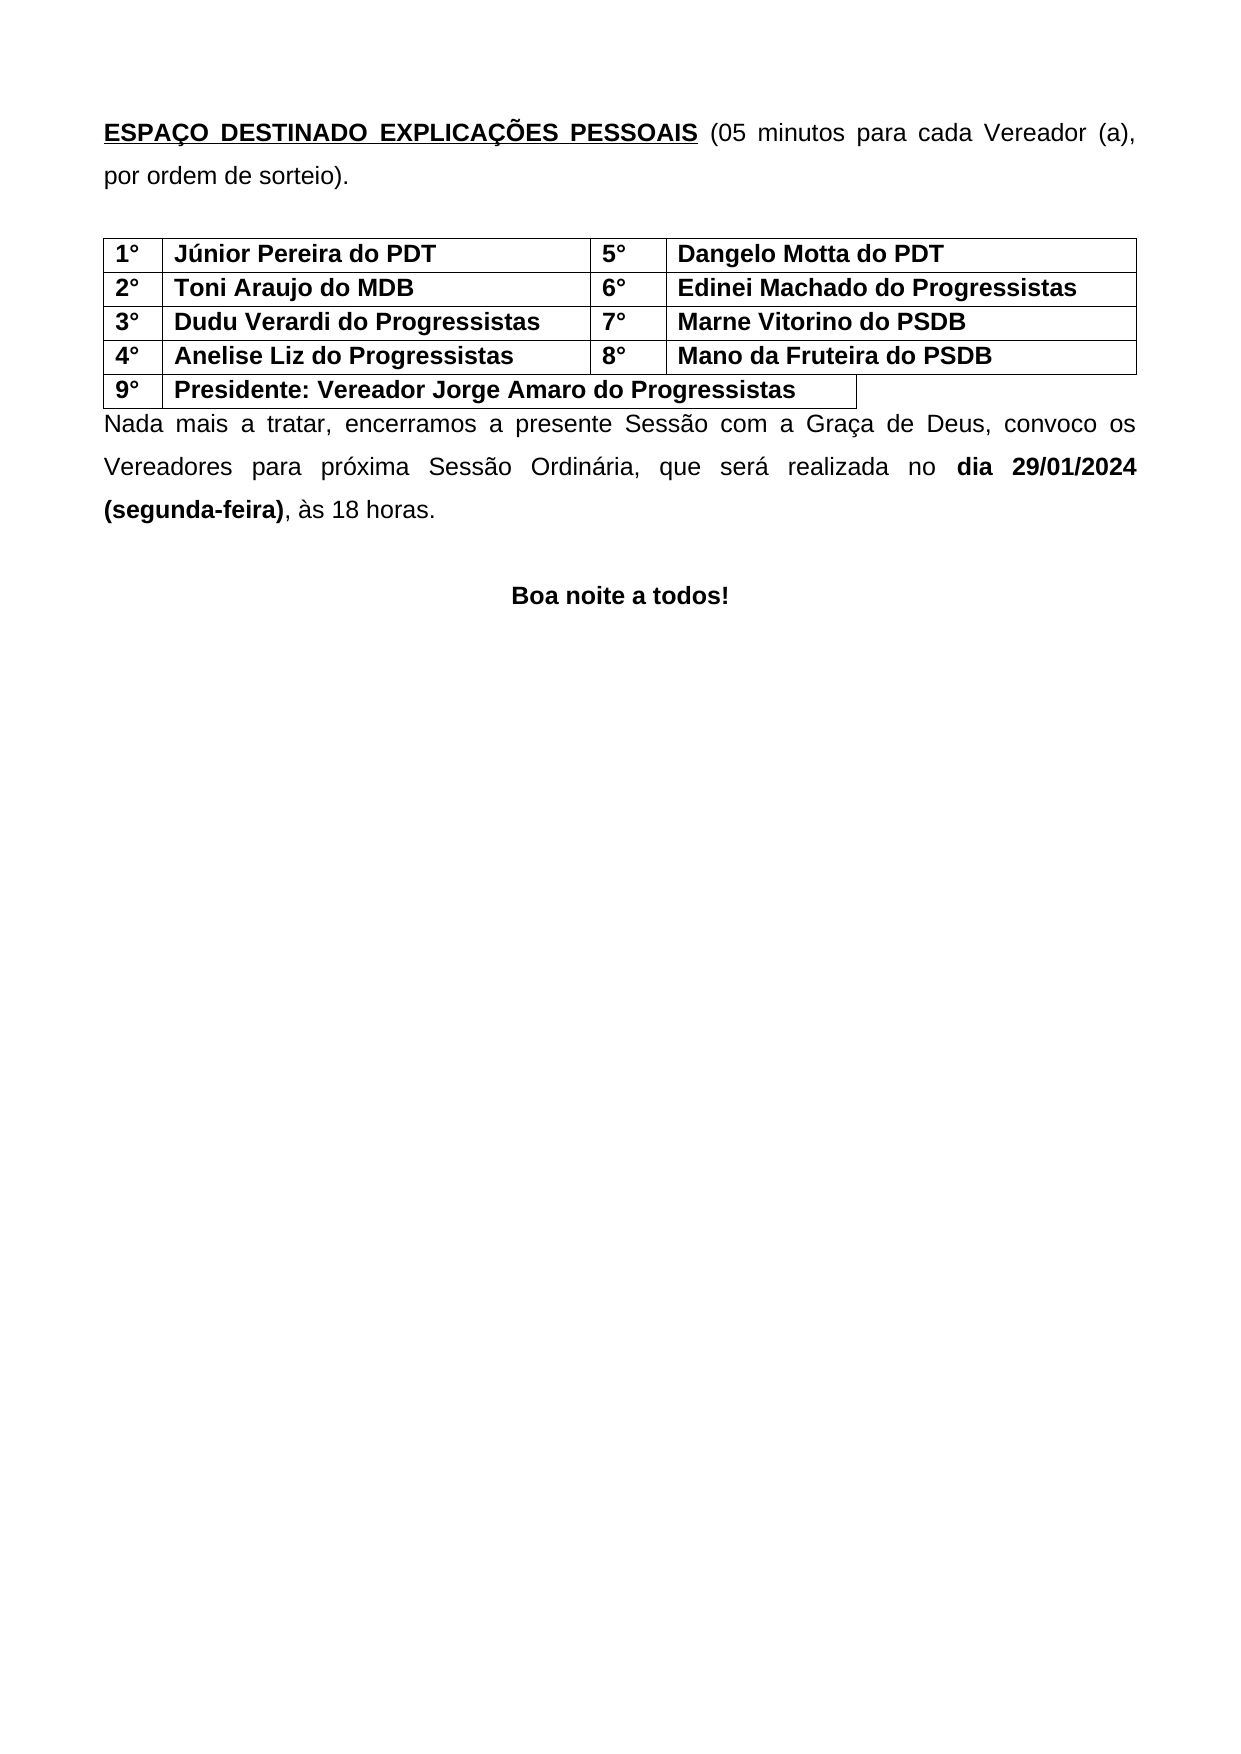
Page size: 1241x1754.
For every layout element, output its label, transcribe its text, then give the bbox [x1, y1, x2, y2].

table_cell Toni Araujo do MDB [163, 273, 590, 306]
text Nada mais a tratar, encerramos a presente Sessão com a Graça de Deus, convoco os Vereadores para próxima Sessão Ordinária, que será realizada no dia 29/01/2024 (segunda-feira), às 18 horas. [103, 409, 1137, 524]
table_cell 8° [591, 341, 666, 374]
table_cell 6° [591, 273, 666, 306]
table_header 5° [591, 239, 666, 272]
table_cell Dudu Verardi do Progressistas [163, 307, 590, 340]
text Boa noite a todos! [103, 581, 1137, 610]
table_cell Mano da Fruteira do PSDB [667, 341, 1136, 374]
table_cell 2° [104, 273, 162, 306]
table_header Júnior Pereira do PDT [163, 239, 590, 272]
table_cell 4° [104, 341, 162, 374]
table_cell 9° [104, 375, 162, 408]
table_header 1° [104, 239, 162, 272]
table_cell [857, 375, 1136, 408]
table_cell 3° [104, 307, 162, 340]
text ESPAÇO DESTINADO EXPLICAÇÕES PESSOAIS (05 minutos para cada Vereador (a), por ordem de sorteio). [103, 118, 1137, 190]
table_cell 7° [591, 307, 666, 340]
table_cell Edinei Machado do Progressistas [667, 273, 1136, 306]
table_header Dangelo Motta do PDT [667, 239, 1136, 272]
table_cell Anelise Liz do Progressistas [163, 341, 590, 374]
table_cell Presidente: Vereador Jorge Amaro do Progressistas [163, 375, 856, 408]
table_cell Marne Vitorino do PSDB [667, 307, 1136, 340]
